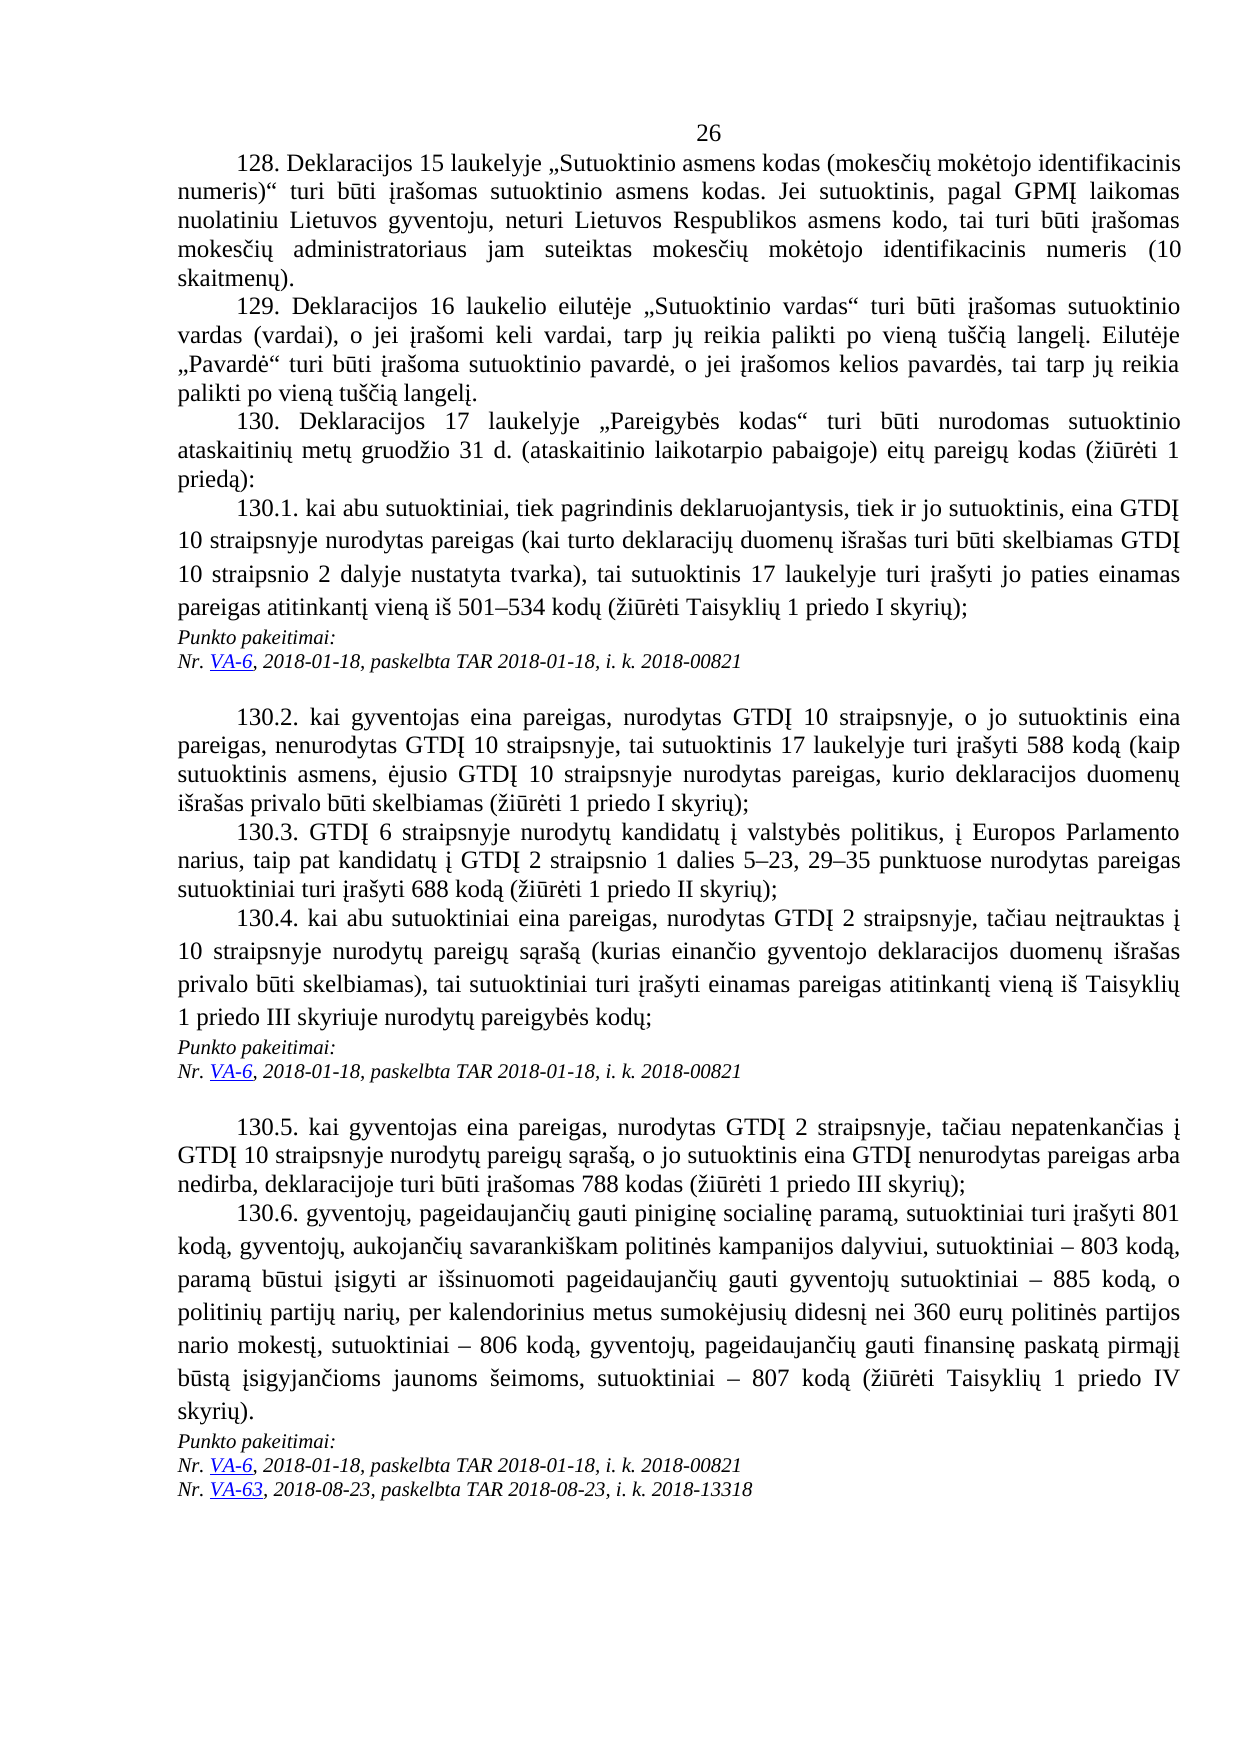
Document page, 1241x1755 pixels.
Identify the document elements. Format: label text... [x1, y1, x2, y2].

text Nr. VA-6, 2018-01-18, paskelbta TAR 2018-01-18, i. k. 2018-00821 [177, 1453, 1181, 1477]
text 130.2. kai gyventojas eina pareigas, nurodytas GTDĮ 10 straipsnyje, o jo sutuoktinis eina pareigas, nenurodytas GTDĮ 10 straipsnyje, tai sutuoktinis 17 laukelyje turi įrašyti 588 kodą (kaip sutuoktinis asmens, ėjusio GTDĮ 10 straipsnyje nurodytas pareigas, kurio deklaracijos duomenų išrašas privalo būti skelbiamas (žiūrėti 1 priedo I skyrių); [177, 702, 1181, 817]
text Punkto pakeitimai: [177, 625, 1181, 649]
text 130.1. kai abu sutuoktiniai, tiek pagrindinis deklaruojantysis, tiek ir jo sutuoktinis, eina GTDĮ 10 straipsnyje nurodytas pareigas (kai turto deklaracijų duomenų išrašas turi būti skelbiamas GTDĮ 10 straipsnio 2 dalyje nustatyta tvarka), tai sutuoktinis 17 laukelyje turi įrašyti jo paties einamas pareigas atitinkantį vieną iš 501–534 kodų (žiūrėti Taisyklių 1 priedo I skyrių); [177, 493, 1181, 620]
text 128. Deklaracijos 15 laukelyje „Sutuoktinio asmens kodas (mokesčių mokėtojo identifikacinis numeris)“ turi būti įrašomas sutuoktinio asmens kodas. Jei sutuoktinis, pagal GPMĮ laikomas nuolatiniu Lietuvos gyventoju, neturi Lietuvos Respublikos asmens kodo, tai turi būti įrašomas mokesčių administratoriaus jam suteiktas mokesčių mokėtojo identifikacinis numeris (10 skaitmenų). [177, 148, 1181, 291]
text Punkto pakeitimai: [177, 1035, 1181, 1059]
text Nr. VA-6, 2018-01-18, paskelbta TAR 2018-01-18, i. k. 2018-00821 [177, 649, 1181, 673]
text Nr. VA-63, 2018-08-23, paskelbta TAR 2018-08-23, i. k. 2018-13318 [177, 1477, 1181, 1501]
text 130.5. kai gyventojas eina pareigas, nurodytas GTDĮ 2 straipsnyje, tačiau nepatenkančias į GTDĮ 10 straipsnyje nurodytų pareigų sąrašą, o jo sutuoktinis eina GTDĮ nenurodytas pareigas arba nedirba, deklaracijoje turi būti įrašomas 788 kodas (žiūrėti 1 priedo III skyrių); [177, 1112, 1181, 1198]
text 130.6. gyventojų, pageidaujančių gauti piniginę socialinę paramą, sutuoktiniai turi įrašyti 801 kodą, gyventojų, aukojančių savarankiškam politinės kampanijos dalyviui, sutuoktiniai – 803 kodą, paramą būstui įsigyti ar išsinuomoti pageidaujančių gauti gyventojų sutuoktiniai – 885 kodą, o politinių partijų narių, per kalendorinius metus sumokėjusių didesnį nei 360 eurų politinės partijos nario mokestį, sutuoktiniai – 806 kodą, gyventojų, pageidaujančių gauti finansinę paskatą pirmąjį būstą įsigyjančioms jaunoms šeimoms, sutuoktiniai – 807 kodą (žiūrėti Taisyklių 1 priedo IV skyrių). [177, 1198, 1181, 1425]
text 130.3. GTDĮ 6 straipsnyje nurodytų kandidatų į valstybės politikus, į Europos Parlamento narius, taip pat kandidatų į GTDĮ 2 straipsnio 1 dalies 5–23, 29–35 punktuose nurodytas pareigas sutuoktiniai turi įrašyti 688 kodą (žiūrėti 1 priedo II skyrių); [177, 817, 1181, 903]
text 129. Deklaracijos 16 laukelio eilutėje „Sutuoktinio vardas“ turi būti įrašomas sutuoktinio vardas (vardai), o jei įrašomi keli vardai, tarp jų reikia palikti po vieną tuščią langelį. Eilutėje „Pavardė“ turi būti įrašoma sutuoktinio pavardė, o jei įrašomos kelios pavardės, tai tarp jų reikia palikti po vieną tuščią langelį. [177, 291, 1181, 406]
text 130.4. kai abu sutuoktiniai eina pareigas, nurodytas GTDĮ 2 straipsnyje, tačiau neįtrauktas į 10 straipsnyje nurodytų pareigų sąrašą (kurias einančio gyventojo deklaracijos duomenų išrašas privalo būti skelbiamas), tai sutuoktiniai turi įrašyti einamas pareigas atitinkantį vieną iš Taisyklių 1 priedo III skyriuje nurodytų pareigybės kodų; [177, 903, 1181, 1031]
text 130. Deklaracijos 17 laukelyje „Pareigybės kodas“ turi būti nurodomas sutuoktinio ataskaitinių metų gruodžio 31 d. (ataskaitinio laikotarpio pabaigoje) eitų pareigų kodas (žiūrėti 1 priedą): [177, 406, 1181, 493]
text Punkto pakeitimai: [177, 1429, 1181, 1453]
text Nr. VA-6, 2018-01-18, paskelbta TAR 2018-01-18, i. k. 2018-00821 [177, 1059, 1181, 1083]
